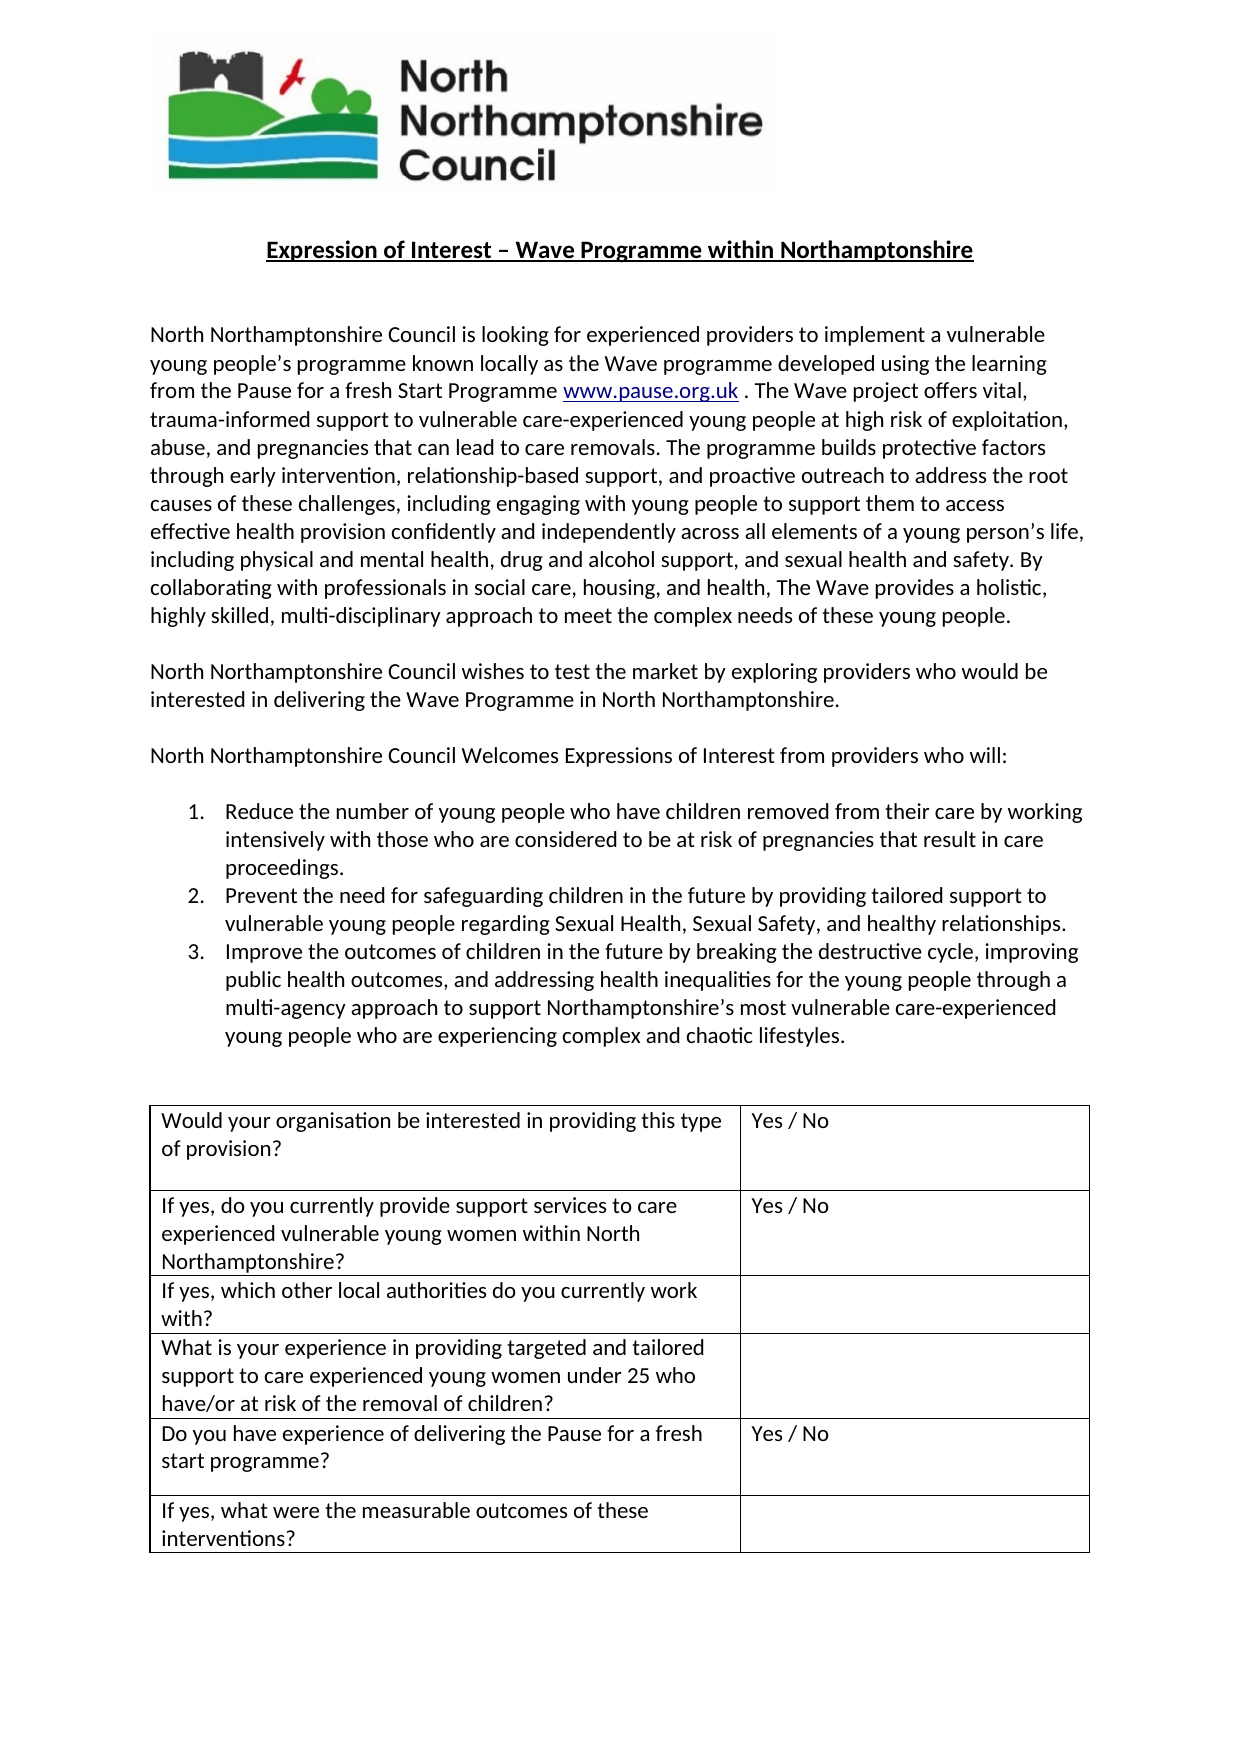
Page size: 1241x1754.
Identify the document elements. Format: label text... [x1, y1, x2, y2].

table_header Would your organisation be interested in providing this type of provision? [151, 1106, 740, 1190]
table_cell [741, 1276, 1089, 1332]
table_cell Do you have experience of delivering the Pause for a fresh start programme? [151, 1419, 740, 1495]
table_cell Yes / No [741, 1419, 1089, 1495]
list Prevent the need for safeguarding children in the future by providing tailored support to vulnerable young people regarding Sexual Health, Sexual Safety, and healthy relationships. [187, 881, 1090, 937]
table_cell If yes, do you currently provide support services to care experienced vulnerable young women within North Northamptonshire? [151, 1191, 740, 1275]
list Reduce the number of young people who have children removed from their care by working intensively with those who are considered to be at risk of pregnancies that result in care proceedings. [187, 797, 1090, 881]
table_cell Yes / No [741, 1191, 1089, 1275]
text North Northamptonshire Council Welcomes Expressions of Interest from providers who will: [150, 741, 1090, 769]
text Expression of Interest – Wave Programme within Northamptonshire [150, 234, 1090, 264]
list Improve the outcomes of children in the future by breaking the destructive cycle, improving public health outcomes, and addressing health inequalities for the young people through a multi-agency approach to support Northamptonshire’s most vulnerable care-experienced young people who are experiencing complex and chaotic lifestyles. [187, 937, 1090, 1049]
table_header Yes / No [741, 1106, 1089, 1190]
table_cell [741, 1334, 1089, 1418]
table_cell If yes, what were the measurable outcomes of these interventions? [151, 1496, 740, 1552]
table_cell What is your experience in providing targeted and tailored support to care experienced young women under 25 who have/or at risk of the removal of children? [151, 1334, 740, 1418]
text North Northamptonshire Council wishes to test the market by exploring providers who would be interested in delivering the Wave Programme in North Northamptonshire. [150, 657, 1090, 713]
table_cell [741, 1496, 1089, 1552]
text North Northamptonshire Council is looking for experienced providers to implement a vulnerable young people’s programme known locally as the Wave programme developed using the learning from the Pause for a fresh Start Programme www.pause.org.uk . The Wave project offers vital, trauma-informed support to vulnerable care-experienced young people at high risk of exploitation, abuse, and pregnancies that can lead to care removals. The programme builds protective factors through early intervention, relationship-based support, and proactive outreach to address the root causes of these challenges, including engaging with young people to support them to access effective health provision confidently and independently across all elements of a young person’s life, including physical and mental health, drug and alcohol support, and sexual health and safety. By collaborating with professionals in social care, housing, and health, The Wave provides a holistic, highly skilled, multi-disciplinary approach to meet the complex needs of these young people. [150, 321, 1090, 629]
table_cell If yes, which other local authorities do you currently work with? [151, 1276, 740, 1332]
